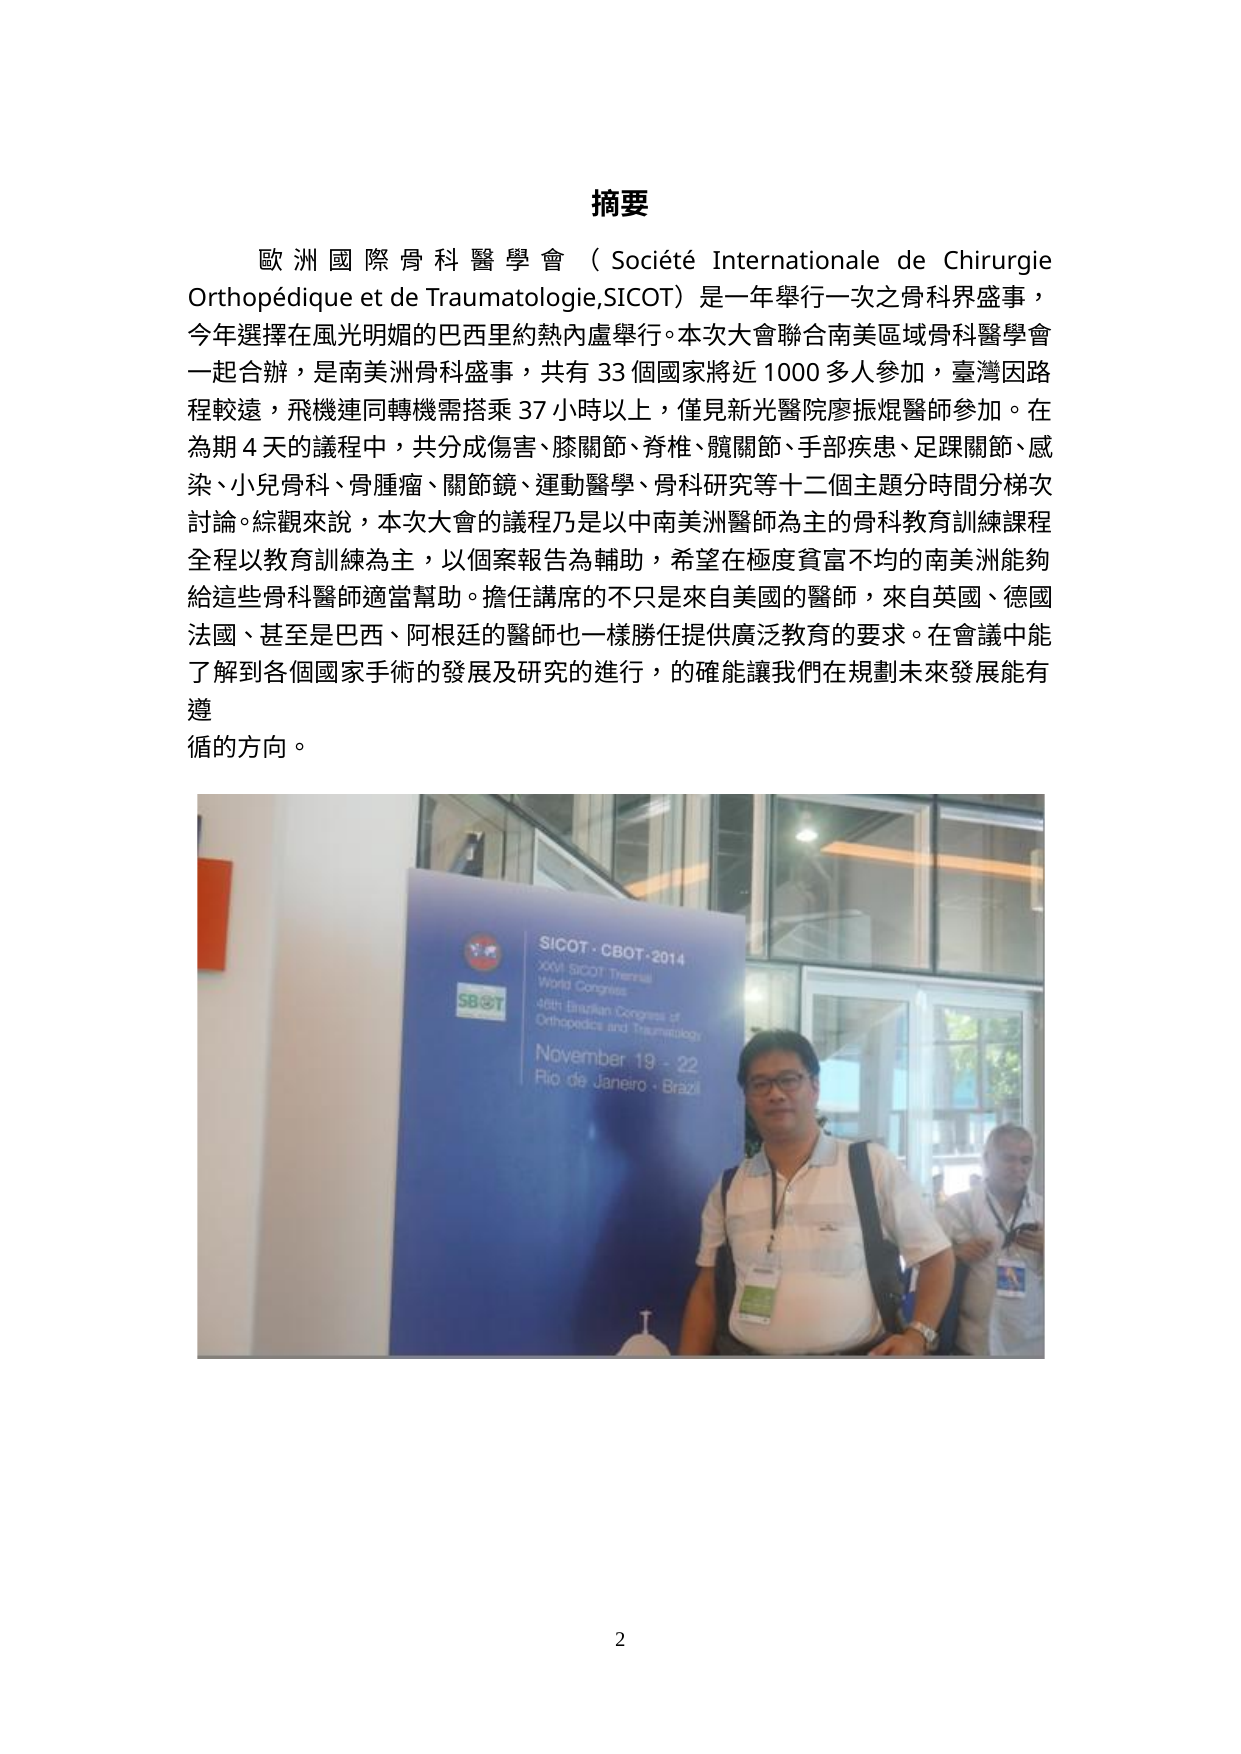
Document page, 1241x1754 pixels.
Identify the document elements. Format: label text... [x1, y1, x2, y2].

text 循的方向。 [187, 727, 1053, 764]
picture [197, 794, 1045, 1359]
text 摘要 [187, 164, 1053, 239]
text 歐洲國際骨科醫學會（Société Internationale de Chirurgie Orthopédique et de Traumatologie,SICOT）是一年舉行一次之骨科界盛事，今年選擇在風光明媚的巴西里約熱內盧舉行。本次大會聯合南美區域骨科醫學會一起合辦，是南美洲骨科盛事，共有33個國家將近1000多人參加，臺灣因路程較遠，飛機連同轉機需搭乘37小時以上，僅見新光醫院廖振焜醫師參加。在為期4天的議程中，共分成傷害、膝關節、脊椎、髖關節、手部疾患、足踝關節、感染、小兒骨科、骨腫瘤、關節鏡、運動醫學、骨科研究等十二個主題分時間分梯次討論。綜觀來說，本次大會的議程乃是以中南美洲醫師為主的骨科教育訓練課程，全程以教育訓練為主，以個案報告為輔助，希望在極度貧富不均的南美洲能夠給這些骨科醫師適當幫助。擔任講席的不只是來自美國的醫師，來自英國、德國、法國、甚至是巴西、阿根廷的醫師也一樣勝任提供廣泛教育的要求。在會議中能了解到各個國家手術的發展及研究的進行，的確能讓我們在規劃未來發展能有遵 [187, 239, 1053, 727]
